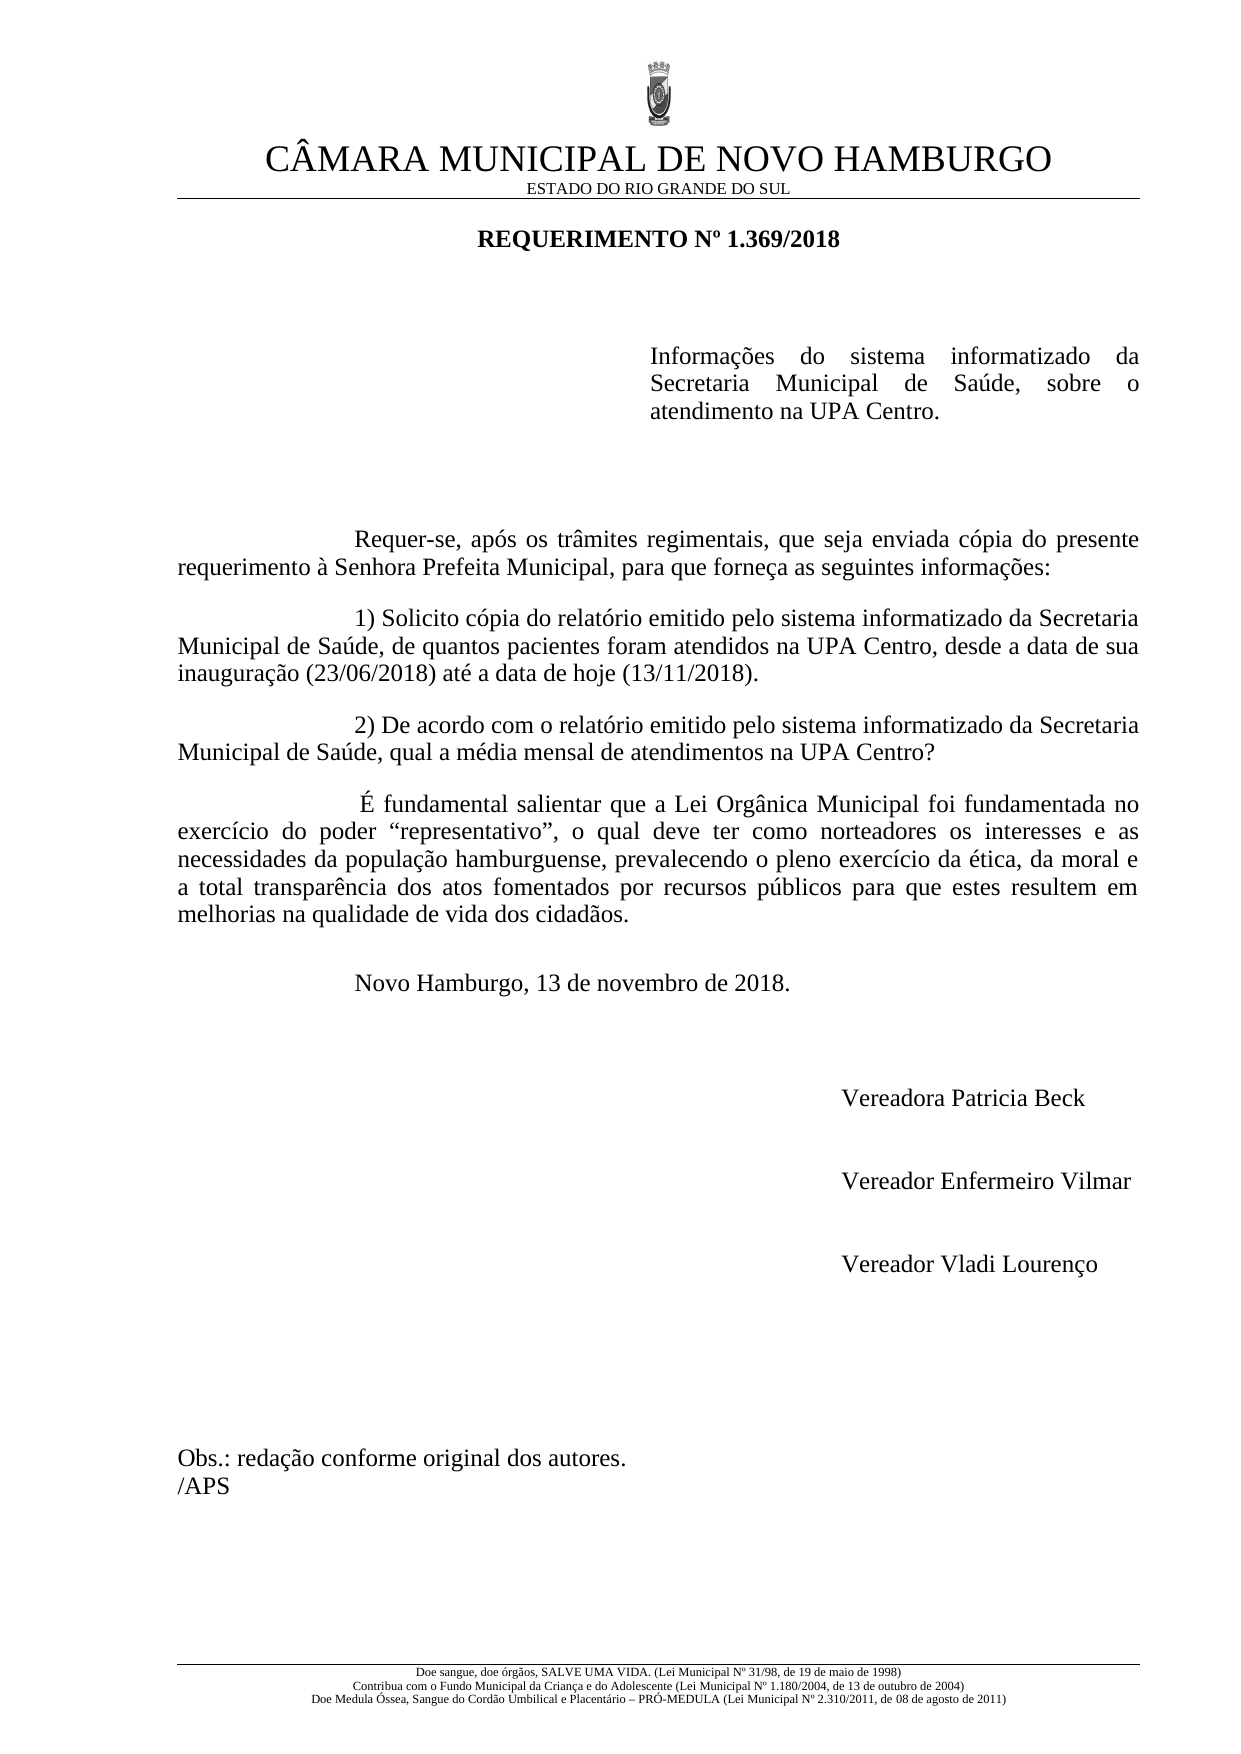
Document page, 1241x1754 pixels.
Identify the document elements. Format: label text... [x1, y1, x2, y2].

text Vereador Vladi Lourenço [177, 1250, 1140, 1278]
text 2) De acordo com o relatório emitido pelo sistema informatizado da Secretaria Municipal de Saúde, qual a média mensal de atendimentos na UPA Centro? [177, 711, 1140, 766]
text Informações do sistema informatizado da Secretaria Municipal de Saúde, sobre o atendimento na UPA Centro. [650, 342, 1140, 425]
text Obs.: redação conforme original dos autores. [177, 1444, 1140, 1472]
text Vereadora Patricia Beck [177, 1084, 1140, 1112]
text 1) Solicito cópia do relatório emitido pelo sistema informatizado da Secretaria Municipal de Saúde, de quantos pacientes foram atendidos na UPA Centro, desde a data de sua inauguração (23/06/2018) até a data de hoje (13/11/2018). [177, 604, 1140, 687]
text Novo Hamburgo, 13 de novembro de 2018. [177, 969, 1140, 997]
text Vereador Enfermeiro Vilmar [177, 1167, 1140, 1195]
text É fundamental salientar que a Lei Orgânica Municipal foi fundamentada no exercício do poder “representativo”, o qual deve ter como norteadores os interesses e as necessidades da população hamburguense, prevalecendo o pleno exercício da ética, da moral e a total transparência dos atos fomentados por recursos públicos para que estes resultem em melhorias na qualidade de vida dos cidadãos. [177, 790, 1140, 928]
text /APS [177, 1472, 1140, 1499]
text Requer-se, após os trâmites regimentais, que seja enviada cópia do presente requerimento à Senhora Prefeita Municipal, para que forneça as seguintes informações: [177, 525, 1140, 581]
title REQUERIMENTO Nº 1.369/2018 [177, 226, 1140, 253]
